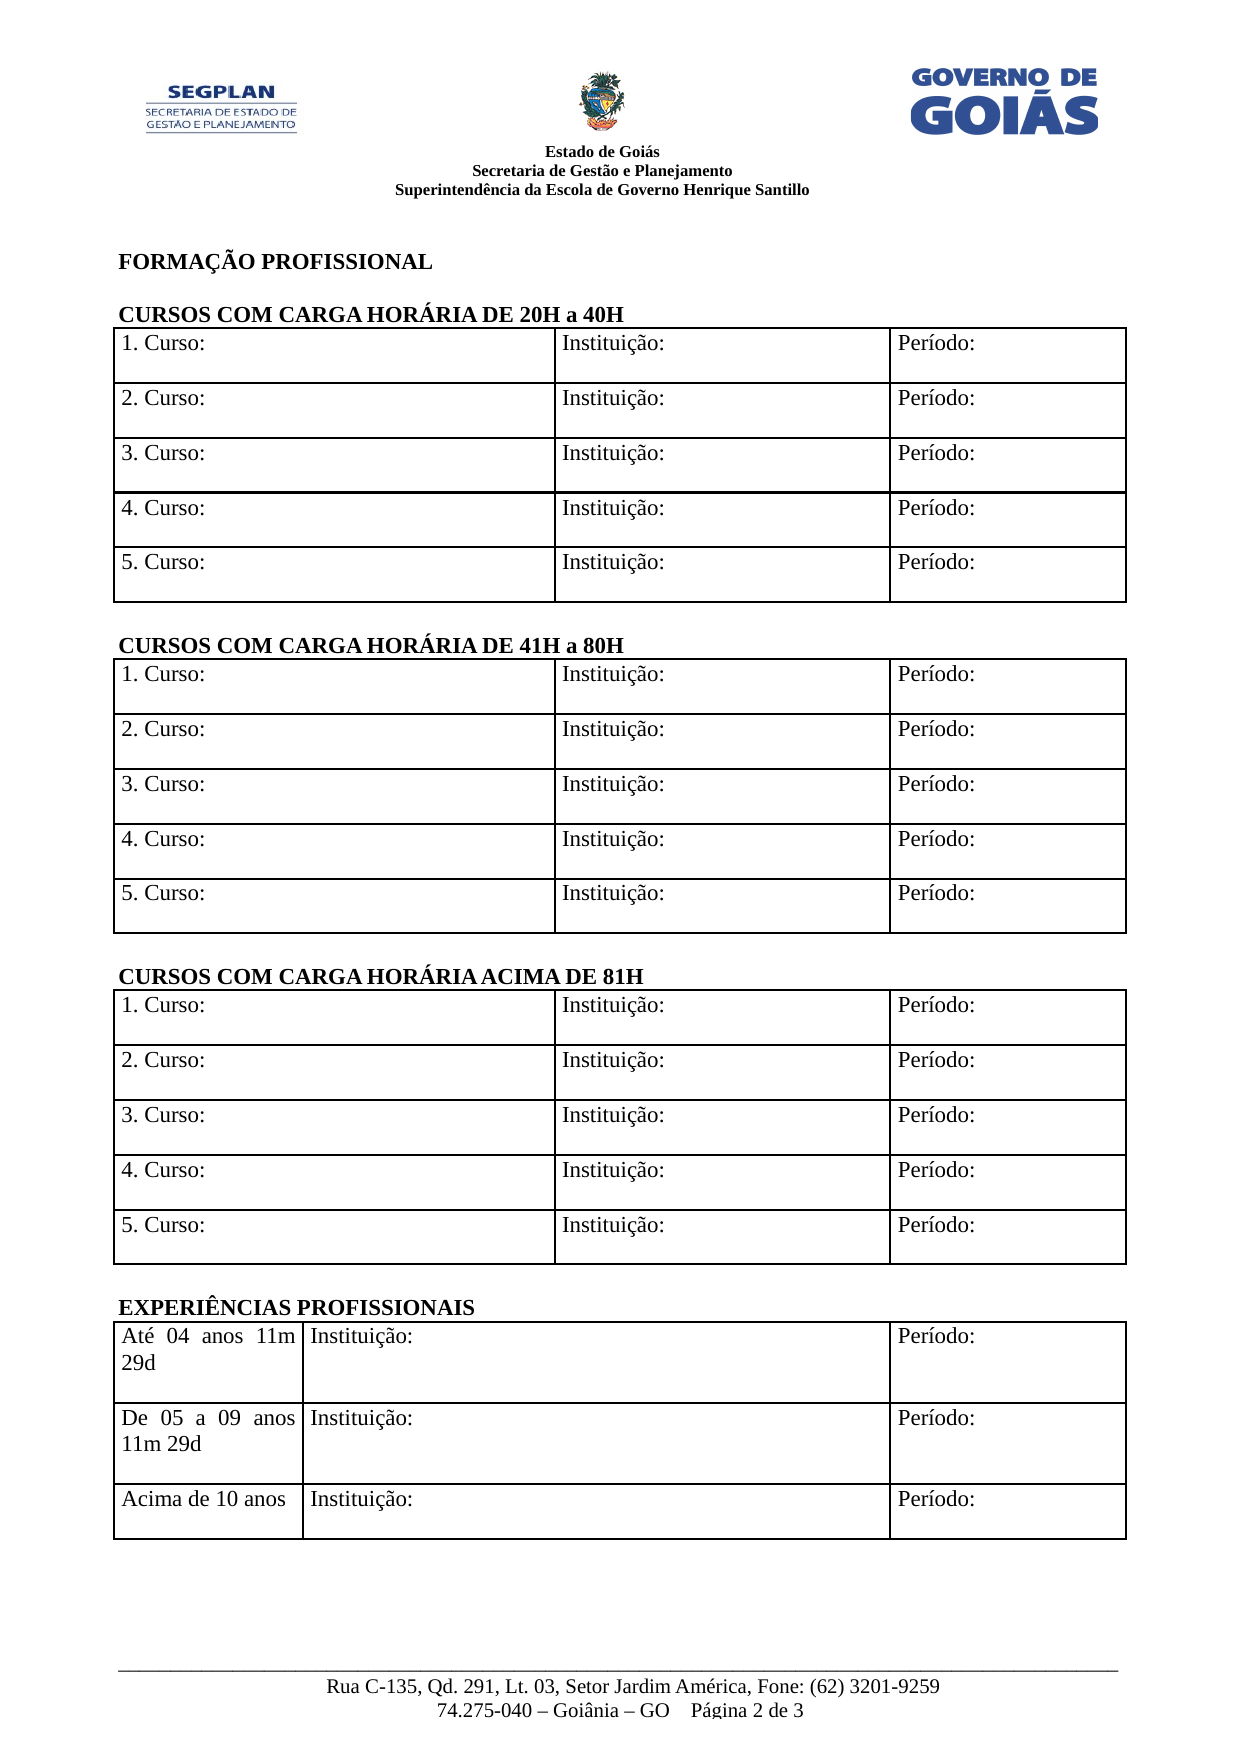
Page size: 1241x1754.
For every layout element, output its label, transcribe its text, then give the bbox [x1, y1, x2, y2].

table_cell Período: [891, 715, 1125, 768]
table_cell Período: [891, 494, 1125, 546]
table_header 1. Curso: [115, 329, 554, 382]
table_cell 2. Curso: [115, 384, 554, 437]
table_header Período: [891, 660, 1125, 713]
subtitle CURSOS COM CARGA HORÁRIA DE 41H a 80H [118, 632, 1117, 658]
subtitle CURSOS COM CARGA HORÁRIA ACIMA DE 81H [118, 963, 1117, 989]
table_cell 5. Curso: [115, 1211, 554, 1263]
table_cell Instituição: [556, 715, 889, 768]
table_cell 2. Curso: [115, 715, 554, 768]
table_cell 2. Curso: [115, 1046, 554, 1099]
table_cell 4. Curso: [115, 494, 554, 546]
table_cell Período: [891, 1101, 1125, 1154]
table_header 1. Curso: [115, 991, 554, 1044]
table_cell Período: [891, 548, 1125, 601]
table_cell 5. Curso: [115, 880, 554, 932]
table_header Instituição: [556, 329, 889, 382]
table_cell 3. Curso: [115, 770, 554, 823]
table_cell Instituição: [556, 439, 889, 491]
table_header Instituição: [556, 660, 889, 713]
table_cell Instituição: [556, 1046, 889, 1099]
subtitle FORMAÇÃO PROFISSIONAL [118, 248, 1117, 274]
table_cell Instituição: [556, 1156, 889, 1208]
table_cell Instituição: [556, 880, 889, 932]
table_cell Período: [891, 384, 1125, 437]
picture [146, 68, 304, 144]
picture [910, 68, 1098, 135]
table_cell Período: [891, 439, 1125, 491]
table_cell Instituição: [556, 1101, 889, 1154]
table_cell Instituição: [556, 384, 889, 437]
table_header Período: [891, 1323, 1125, 1402]
table_cell 3. Curso: [115, 1101, 554, 1154]
table_cell Instituição: [304, 1404, 889, 1483]
table_cell Período: [891, 1211, 1125, 1263]
subtitle CURSOS COM CARGA HORÁRIA DE 20H a 40H [118, 301, 1117, 327]
table_cell 4. Curso: [115, 825, 554, 877]
table_cell Instituição: [556, 548, 889, 601]
table_cell Instituição: [556, 494, 889, 546]
subtitle EXPERIÊNCIAS PROFISSIONAIS [118, 1294, 1117, 1321]
table_cell De 05 a 09 anos 11m 29d [115, 1404, 302, 1483]
table_cell Instituição: [556, 825, 889, 877]
table_cell Período: [891, 825, 1125, 877]
table_cell Instituição: [556, 1211, 889, 1263]
table_cell Período: [891, 880, 1125, 932]
table_cell Período: [891, 1485, 1125, 1538]
table_cell 4. Curso: [115, 1156, 554, 1208]
table_header Período: [891, 991, 1125, 1044]
table_cell 5. Curso: [115, 548, 554, 601]
table_cell Acima de 10 anos [115, 1485, 302, 1538]
table_cell Período: [891, 1156, 1125, 1208]
table_cell Período: [891, 770, 1125, 823]
table_header Período: [891, 329, 1125, 382]
table_header 1. Curso: [115, 660, 554, 713]
table_cell Período: [891, 1404, 1125, 1483]
table_header Até 04 anos 11m 29d [115, 1323, 302, 1402]
table_cell Instituição: [556, 770, 889, 823]
table_cell Período: [891, 1046, 1125, 1099]
table_cell 3. Curso: [115, 439, 554, 491]
table_cell Instituição: [304, 1485, 889, 1538]
picture [575, 68, 630, 133]
table_header Instituição: [556, 991, 889, 1044]
table_header Instituição: [304, 1323, 889, 1402]
